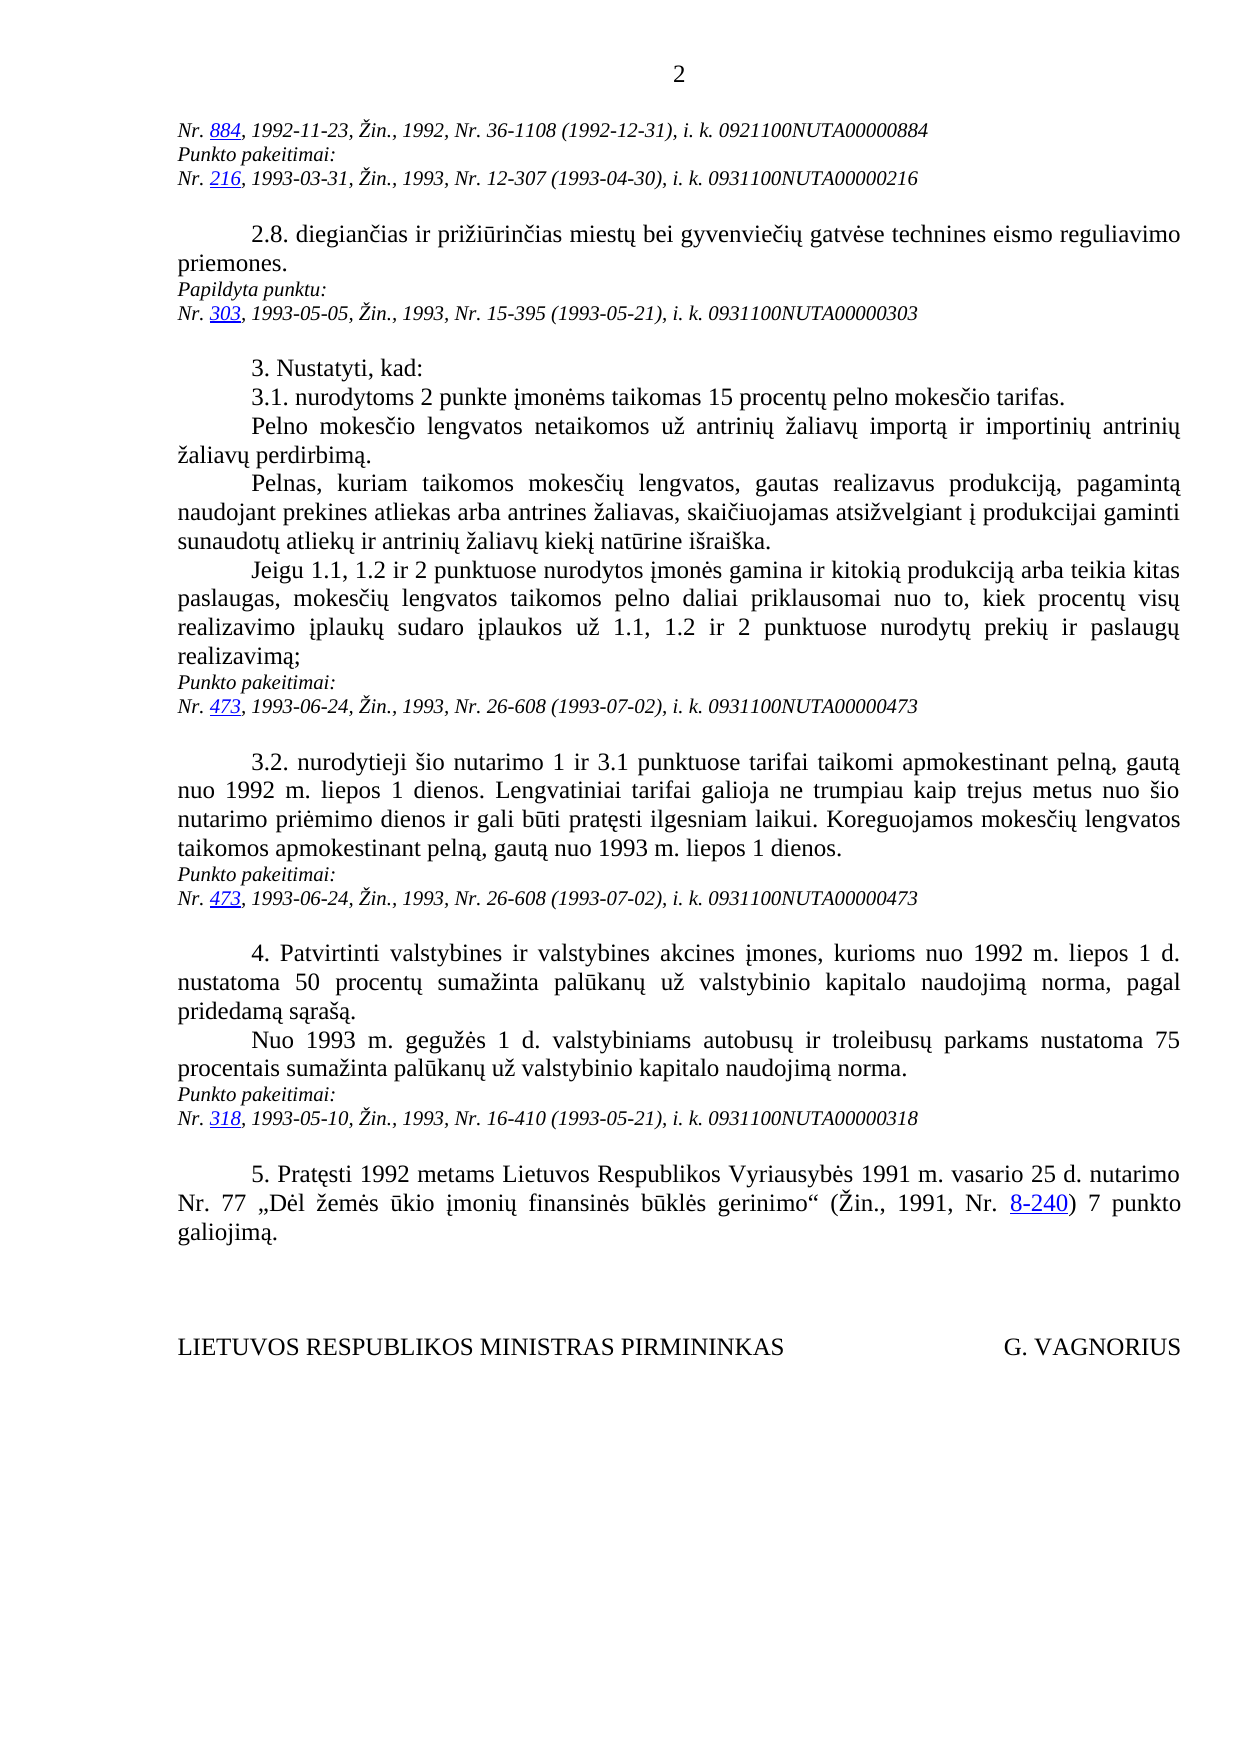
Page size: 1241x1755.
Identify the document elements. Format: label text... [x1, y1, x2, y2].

text Nr. 884, 1992-11-23, Žin., 1992, Nr. 36-1108 (1992-12-31), i. k. 0921100NUTA00000884 [177, 118, 1181, 142]
text Punkto pakeitimai: [177, 670, 1181, 694]
text Jeigu 1.1, 1.2 ir 2 punktuose nurodytos įmonės gamina ir kitokią produkciją arba teikia kitas paslaugas, mokesčių lengvatos taikomos pelno daliai priklausomai nuo to, kiek procentų visų realizavimo įplaukų sudaro įplaukos už 1.1, 1.2 ir 2 punktuose nurodytų prekių ir paslaugų realizavimą; [177, 555, 1181, 670]
text Pelno mokesčio lengvatos netaikomos už antrinių žaliavų importą ir importinių antrinių žaliavų perdirbimą. [177, 411, 1181, 468]
text Nr. 473, 1993-06-24, Žin., 1993, Nr. 26-608 (1993-07-02), i. k. 0931100NUTA00000473 [177, 694, 1181, 718]
text 4. Patvirtinti valstybines ir valstybines akcines įmones, kurioms nuo 1992 m. liepos 1 d. nustatoma 50 procentų sumažinta palūkanų už valstybinio kapitalo naudojimą norma, pagal pridedamą sąrašą. [177, 938, 1181, 1025]
text Nr. 303, 1993-05-05, Žin., 1993, Nr. 15-395 (1993-05-21), i. k. 0931100NUTA00000303 [177, 301, 1181, 325]
text 3.2. nurodytieji šio nutarimo 1 ir 3.1 punktuose tarifai taikomi apmokestinant pelną, gautą nuo 1992 m. liepos 1 dienos. Lengvatiniai tarifai galioja ne trumpiau kaip trejus metus nuo šio nutarimo priėmimo dienos ir gali būti pratęsti ilgesniam laikui. Koreguojamos mokesčių lengvatos taikomos apmokestinant pelną, gautą nuo 1993 m. liepos 1 dienos. [177, 747, 1181, 862]
text Punkto pakeitimai: [177, 142, 1181, 166]
text Papildyta punktu: [177, 277, 1181, 301]
text 2.8. diegiančias ir prižiūrinčias miestų bei gyvenviečių gatvėse technines eismo reguliavimo priemones. [177, 219, 1181, 277]
text Pelnas, kuriam taikomos mokesčių lengvatos, gautas realizavus produkciją, pagamintą naudojant prekines atliekas arba antrines žaliavas, skaičiuojamas atsižvelgiant į produkcijai gaminti sunaudotų atliekų ir antrinių žaliavų kiekį natūrine išraiška. [177, 468, 1181, 555]
text LIETUVOS RESPUBLIKOS MINISTRAS PIRMININKAS G. VAGNORIUS [177, 1332, 1181, 1360]
text Nr. 216, 1993-03-31, Žin., 1993, Nr. 12-307 (1993-04-30), i. k. 0931100NUTA00000216 [177, 166, 1181, 190]
text 3.1. nurodytoms 2 punkte įmonėms taikomas 15 procentų pelno mokesčio tarifas. [177, 382, 1181, 411]
text 5. Pratęsti 1992 metams Lietuvos Respublikos Vyriausybės 1991 m. vasario 25 d. nutarimo Nr. 77 „Dėl žemės ūkio įmonių finansinės būklės gerinimo“ (Žin., 1991, Nr. 8-240) 7 punkto galiojimą. [177, 1159, 1181, 1245]
text Nr. 473, 1993-06-24, Žin., 1993, Nr. 26-608 (1993-07-02), i. k. 0931100NUTA00000473 [177, 886, 1181, 910]
text Punkto pakeitimai: [177, 862, 1181, 886]
text Punkto pakeitimai: [177, 1082, 1181, 1106]
text 3. Nustatyti, kad: [177, 353, 1181, 382]
text Nuo 1993 m. gegužės 1 d. valstybiniams autobusų ir troleibusų parkams nustatoma 75 procentais sumažinta palūkanų už valstybinio kapitalo naudojimą norma. [177, 1025, 1181, 1082]
text Nr. 318, 1993-05-10, Žin., 1993, Nr. 16-410 (1993-05-21), i. k. 0931100NUTA00000318 [177, 1106, 1181, 1130]
